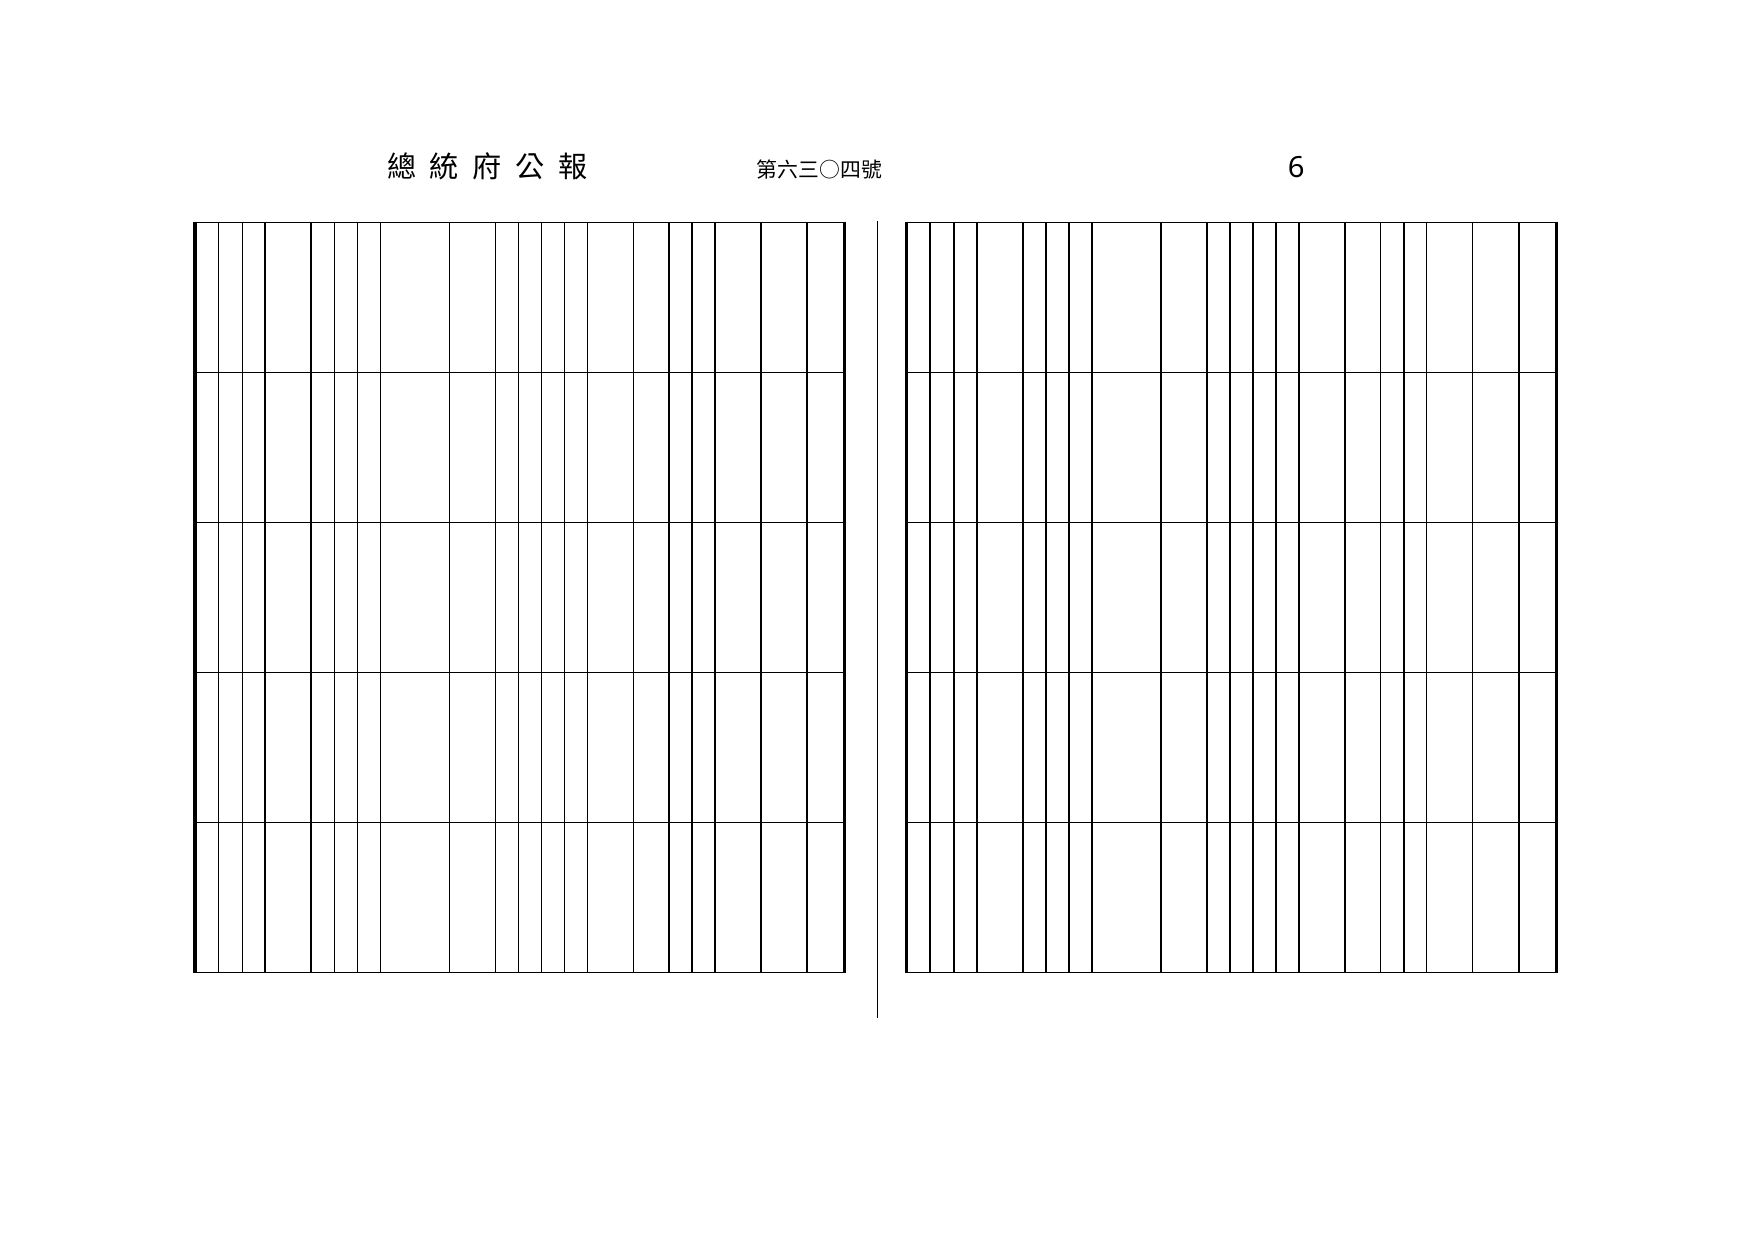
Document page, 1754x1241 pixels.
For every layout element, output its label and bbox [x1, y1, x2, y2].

table_cell [266, 373, 288, 522]
table_cell [1208, 823, 1229, 972]
table_cell [1496, 673, 1518, 822]
table_cell [519, 523, 541, 672]
table_cell [1024, 223, 1045, 372]
table_cell [808, 823, 843, 972]
table_cell [1322, 523, 1344, 672]
table_cell [403, 373, 426, 522]
table_cell [1322, 223, 1344, 372]
table_cell [1184, 523, 1206, 672]
table_cell [978, 523, 1000, 672]
table_cell [693, 223, 714, 372]
table_cell [1047, 373, 1068, 522]
table_cell [931, 373, 953, 522]
table_cell [931, 673, 953, 822]
table_cell [670, 223, 691, 372]
table_cell [1346, 373, 1380, 522]
table_cell [1138, 523, 1160, 672]
table_cell [197, 373, 218, 522]
table_cell [738, 373, 760, 522]
table_cell [266, 673, 288, 822]
table_cell [312, 373, 334, 522]
table_cell [473, 823, 495, 972]
table_cell [908, 523, 929, 672]
table_cell [1254, 673, 1275, 822]
table_cell [1231, 823, 1252, 972]
table_cell [978, 673, 1000, 822]
table_cell [1277, 373, 1298, 522]
table_cell [1520, 373, 1555, 522]
table_cell [519, 673, 541, 822]
table_cell [426, 673, 449, 822]
table_cell [565, 523, 587, 672]
table_cell [588, 223, 611, 372]
table_cell [611, 673, 633, 822]
table_cell [1381, 523, 1403, 672]
table_cell [496, 823, 518, 972]
table_cell [1450, 673, 1472, 822]
table_cell [381, 223, 403, 372]
table_cell [1427, 823, 1450, 972]
table_cell [1473, 223, 1496, 372]
table_cell [634, 223, 668, 372]
table_cell [1346, 223, 1380, 372]
table_cell [738, 223, 760, 372]
table_cell [1162, 673, 1184, 822]
table_cell [1115, 373, 1138, 522]
table_cell [762, 673, 784, 822]
table_cell [1254, 523, 1275, 672]
table_cell [955, 223, 976, 372]
table_cell [197, 223, 218, 372]
table_cell [762, 373, 784, 522]
table_cell [588, 523, 611, 672]
table_cell [634, 823, 668, 972]
table_cell [1473, 373, 1496, 522]
table_cell [1093, 673, 1115, 822]
table_cell [565, 223, 587, 372]
table_cell [1346, 673, 1380, 822]
table_cell [670, 673, 691, 822]
table_cell [1405, 373, 1426, 522]
table_cell [403, 523, 426, 672]
table_cell [219, 373, 242, 522]
table_cell [1208, 673, 1229, 822]
table_cell [1277, 223, 1298, 372]
table_cell [288, 523, 310, 672]
table_cell [335, 523, 357, 672]
table_cell [1277, 823, 1298, 972]
table_cell [335, 823, 357, 972]
table_cell [312, 523, 334, 672]
table_cell [588, 673, 611, 822]
table_cell [1473, 673, 1496, 822]
table_cell [1381, 823, 1403, 972]
table_cell [762, 523, 784, 672]
table_cell [634, 373, 668, 522]
table_cell [288, 373, 310, 522]
table_cell [1047, 223, 1068, 372]
table_cell [473, 373, 495, 522]
table_cell [693, 523, 714, 672]
table_cell [1520, 673, 1555, 822]
table_cell [738, 823, 760, 972]
table_cell [1450, 523, 1472, 672]
table_cell [519, 373, 541, 522]
table_cell [381, 523, 403, 672]
table_cell [542, 223, 564, 372]
table_cell [1162, 823, 1184, 972]
table_cell [808, 673, 843, 822]
table_cell [1300, 373, 1322, 522]
table_cell [197, 523, 218, 672]
table_cell [1346, 523, 1380, 672]
table_cell [1427, 373, 1450, 522]
table_cell [808, 223, 843, 372]
table_cell [496, 523, 518, 672]
table_cell [496, 223, 518, 372]
table_cell [1381, 223, 1403, 372]
table_cell [1115, 673, 1138, 822]
table_cell [288, 223, 310, 372]
table_cell [1000, 523, 1022, 672]
table_cell [565, 673, 587, 822]
table_cell [784, 223, 806, 372]
table_cell [312, 823, 334, 972]
table_cell [1024, 673, 1045, 822]
table_cell [611, 223, 633, 372]
table_cell [197, 823, 218, 972]
table_cell [716, 523, 738, 672]
table_cell [1000, 373, 1022, 522]
table_cell [1184, 673, 1206, 822]
table_cell [1093, 223, 1115, 372]
table_cell [219, 823, 242, 972]
table_cell [611, 523, 633, 672]
table_cell [542, 523, 564, 672]
table_cell [1496, 373, 1518, 522]
table_cell [381, 823, 403, 972]
table_cell [1300, 823, 1322, 972]
table_cell [1277, 523, 1298, 672]
table_cell [1184, 223, 1206, 372]
table_cell [1405, 223, 1426, 372]
table_cell [978, 223, 1000, 372]
table_cell [784, 673, 806, 822]
table_cell [716, 373, 738, 522]
table_cell [1346, 823, 1380, 972]
table_cell [542, 373, 564, 522]
table_cell [1300, 523, 1322, 672]
table_cell [1024, 823, 1045, 972]
table_cell [565, 373, 587, 522]
table_cell [426, 223, 449, 372]
table_cell [1047, 823, 1068, 972]
table_cell [611, 373, 633, 522]
table_cell [450, 823, 472, 972]
table_cell [1381, 373, 1403, 522]
table_cell [1450, 223, 1472, 372]
table_cell [716, 823, 738, 972]
table_cell [1231, 673, 1252, 822]
table_cell [955, 523, 976, 672]
table_cell [1520, 523, 1555, 672]
table_cell [1047, 523, 1068, 672]
table_cell [1162, 223, 1184, 372]
table_cell [1162, 523, 1184, 672]
table_cell [288, 823, 310, 972]
table_cell [243, 373, 264, 522]
table_cell [542, 673, 564, 822]
table_cell [1473, 523, 1496, 672]
table_cell [243, 223, 264, 372]
table_cell [1184, 373, 1206, 522]
table_cell [496, 673, 518, 822]
table_cell [808, 523, 843, 672]
table_cell [978, 823, 1000, 972]
table_cell [931, 823, 953, 972]
table_cell [1047, 673, 1068, 822]
table_cell [473, 523, 495, 672]
table_cell [450, 223, 472, 372]
table_cell [473, 223, 495, 372]
table_cell [1405, 673, 1426, 822]
table_cell [1450, 823, 1472, 972]
table_cell [1000, 673, 1022, 822]
table_cell [1070, 523, 1091, 672]
table_cell [358, 373, 380, 522]
table_cell [1138, 673, 1160, 822]
table_cell [1473, 823, 1496, 972]
table_cell [335, 373, 357, 522]
table_cell [908, 223, 929, 372]
table_cell [908, 673, 929, 822]
table_cell [1427, 223, 1450, 372]
table_cell [243, 523, 264, 672]
table_cell [1300, 673, 1322, 822]
table_cell [1162, 373, 1184, 522]
table_cell [358, 823, 380, 972]
table_cell [1427, 523, 1450, 672]
table_cell [762, 223, 784, 372]
table_cell [978, 373, 1000, 522]
table_cell [335, 223, 357, 372]
table_cell [358, 223, 380, 372]
table_cell [1254, 823, 1275, 972]
table_cell [519, 823, 541, 972]
table_cell [1322, 373, 1344, 522]
table_cell [1000, 823, 1022, 972]
table_cell [335, 673, 357, 822]
table_cell [1381, 673, 1403, 822]
table_cell [1208, 523, 1229, 672]
table_cell [1070, 373, 1091, 522]
table_cell [426, 373, 449, 522]
table_cell [670, 823, 691, 972]
table_cell [565, 823, 587, 972]
table_cell [611, 823, 633, 972]
table_cell [1115, 223, 1138, 372]
table_cell [955, 373, 976, 522]
table_cell [542, 823, 564, 972]
table_cell [1231, 523, 1252, 672]
table_cell [1138, 223, 1160, 372]
table_cell [1184, 823, 1206, 972]
table_cell [908, 373, 929, 522]
table_cell [266, 523, 288, 672]
table_cell [955, 673, 976, 822]
table_cell [1024, 523, 1045, 672]
table_cell [670, 523, 691, 672]
table_cell [588, 373, 611, 522]
table_cell [1322, 673, 1344, 822]
table_cell [381, 673, 403, 822]
table_cell [1450, 373, 1472, 522]
table_cell [496, 373, 518, 522]
table_cell [266, 823, 288, 972]
table_cell [1115, 523, 1138, 672]
table_cell [219, 673, 242, 822]
table_cell [1231, 223, 1252, 372]
table_cell [288, 673, 310, 822]
table_cell [381, 373, 403, 522]
table_cell [1070, 673, 1091, 822]
table_cell [243, 673, 264, 822]
table_cell [762, 823, 784, 972]
table_cell [312, 673, 334, 822]
table_cell [1496, 823, 1518, 972]
table_cell [1000, 223, 1022, 372]
table_cell [634, 673, 668, 822]
table_cell [1231, 373, 1252, 522]
table_cell [1277, 673, 1298, 822]
table_cell [1093, 523, 1115, 672]
table_cell [450, 523, 472, 672]
table_cell [197, 673, 218, 822]
table_cell [1208, 373, 1229, 522]
table_cell [716, 673, 738, 822]
table_cell [1093, 823, 1115, 972]
table_cell [266, 223, 288, 372]
table_cell [693, 673, 714, 822]
table_cell [693, 823, 714, 972]
table_cell [738, 523, 760, 672]
table_cell [219, 523, 242, 672]
table_cell [1070, 223, 1091, 372]
table_cell [1496, 523, 1518, 672]
table_cell [1138, 373, 1160, 522]
table_cell [1138, 823, 1160, 972]
table_cell [1254, 373, 1275, 522]
table_cell [784, 373, 806, 522]
table_cell [738, 673, 760, 822]
table_cell [1093, 373, 1115, 522]
table_cell [1520, 223, 1555, 372]
table_cell [1496, 223, 1518, 372]
table_cell [784, 523, 806, 672]
table_cell [716, 223, 738, 372]
table_cell [1520, 823, 1555, 972]
table_cell [784, 823, 806, 972]
table_cell [450, 673, 472, 822]
table_cell [219, 223, 242, 372]
table_cell [1427, 673, 1450, 822]
table_cell [243, 823, 264, 972]
table_cell [450, 373, 472, 522]
table_cell [426, 823, 449, 972]
table_cell [808, 373, 843, 522]
table_cell [1405, 523, 1426, 672]
table_cell [1024, 373, 1045, 522]
table_cell [634, 523, 668, 672]
table_cell [931, 523, 953, 672]
table_cell [519, 223, 541, 372]
table_cell [403, 823, 426, 972]
table_cell [1300, 223, 1322, 372]
table_cell [312, 223, 334, 372]
table_cell [1254, 223, 1275, 372]
table_cell [1208, 223, 1229, 372]
table_cell [588, 823, 611, 972]
table_cell [955, 823, 976, 972]
table_cell [1405, 823, 1426, 972]
table_cell [908, 823, 929, 972]
table_cell [931, 223, 953, 372]
table_cell [1070, 823, 1091, 972]
table_cell [693, 373, 714, 522]
table_cell [473, 673, 495, 822]
table_cell [670, 373, 691, 522]
table_cell [403, 223, 426, 372]
table_cell [1115, 823, 1138, 972]
table_cell [426, 523, 449, 672]
table_cell [358, 523, 380, 672]
table_cell [1322, 823, 1344, 972]
table_cell [403, 673, 426, 822]
table_cell [358, 673, 380, 822]
